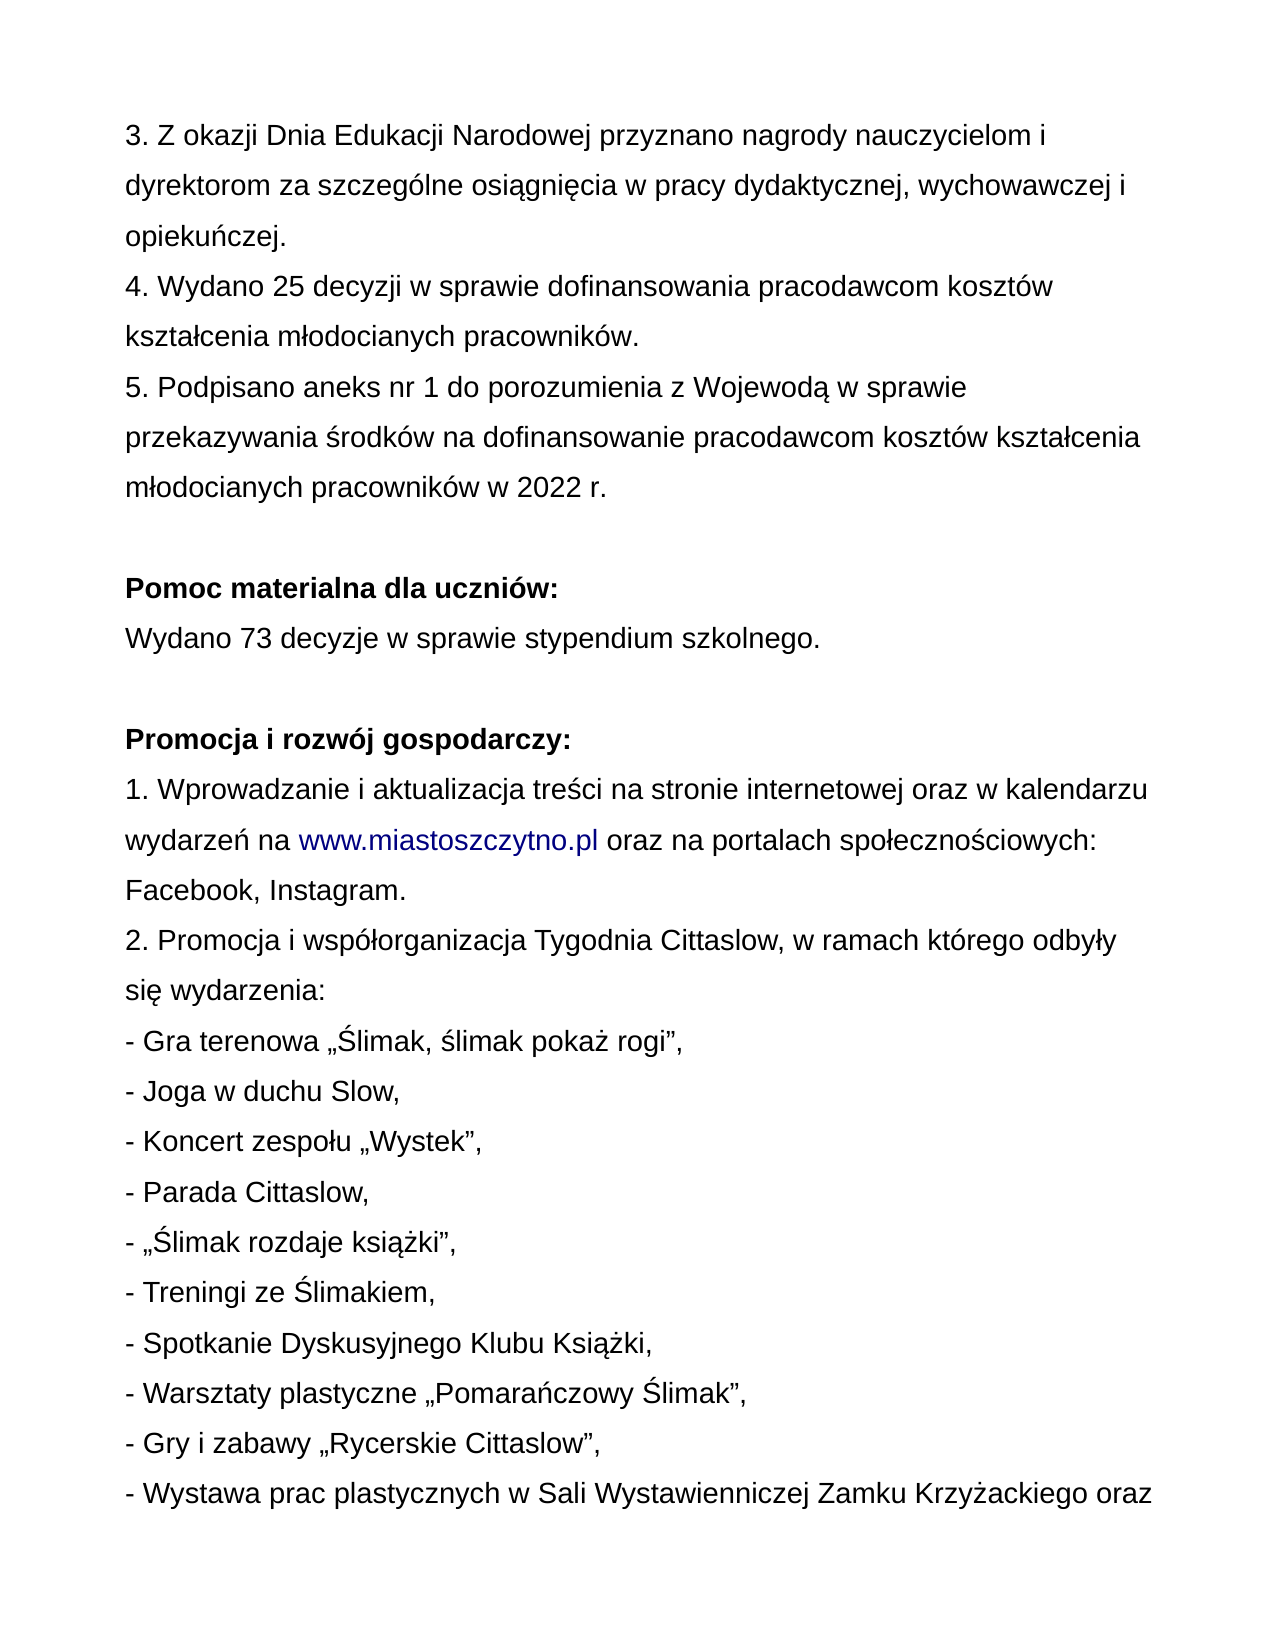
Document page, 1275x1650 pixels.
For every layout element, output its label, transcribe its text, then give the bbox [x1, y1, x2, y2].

text 3. Z okazji Dnia Edukacji Narodowej przyznano nagrody nauczycielom i dyrektorom za szczególne osiągnięcia w pracy dydaktycznej, wychowawczej i opiekuńczej. [125, 118, 1157, 252]
text 1. Wprowadzanie i aktualizacja treści na stronie internetowej oraz w kalendarzu wydarzeń na www.miastoszczytno.pl oraz na portalach społecznościowych: Facebook, Instagram. [125, 772, 1157, 906]
text Promocja i rozwój gospodarczy: [125, 722, 1157, 755]
text Wydano 73 decyzje w sprawie stypendium szkolnego. [125, 621, 1157, 655]
text Pomoc materialna dla uczniów: [125, 571, 1157, 604]
text 5. Podpisano aneks nr 1 do porozumienia z Wojewodą w sprawie przekazywania środków na dofinansowanie pracodawcom kosztów kształcenia młodocianych pracowników w 2022 r. [125, 370, 1157, 504]
text 4. Wydano 25 decyzji w sprawie dofinansowania pracodawcom kosztów kształcenia młodocianych pracowników. [125, 269, 1157, 353]
text 2. Promocja i współorganizacja Tygodnia Cittaslow, w ramach którego odbyły się wydarzenia: - Gra terenowa „Ślimak, ślimak pokaż rogi”, - Joga w duchu Slow, - Koncert zespołu „Wystek”, - Parada Cittaslow, - „Ślimak rozdaje książki”, - Treningi ze Ślimakiem, - Spotkanie Dyskusyjnego Klubu Książki, - Warsztaty plastyczne „Pomarańczowy Ślimak”, - Gry i zabawy „Rycerskie Cittaslow”, - Wystawa prac plastycznych w Sali Wystawienniczej Zamku Krzyżackiego oraz [125, 923, 1157, 1510]
